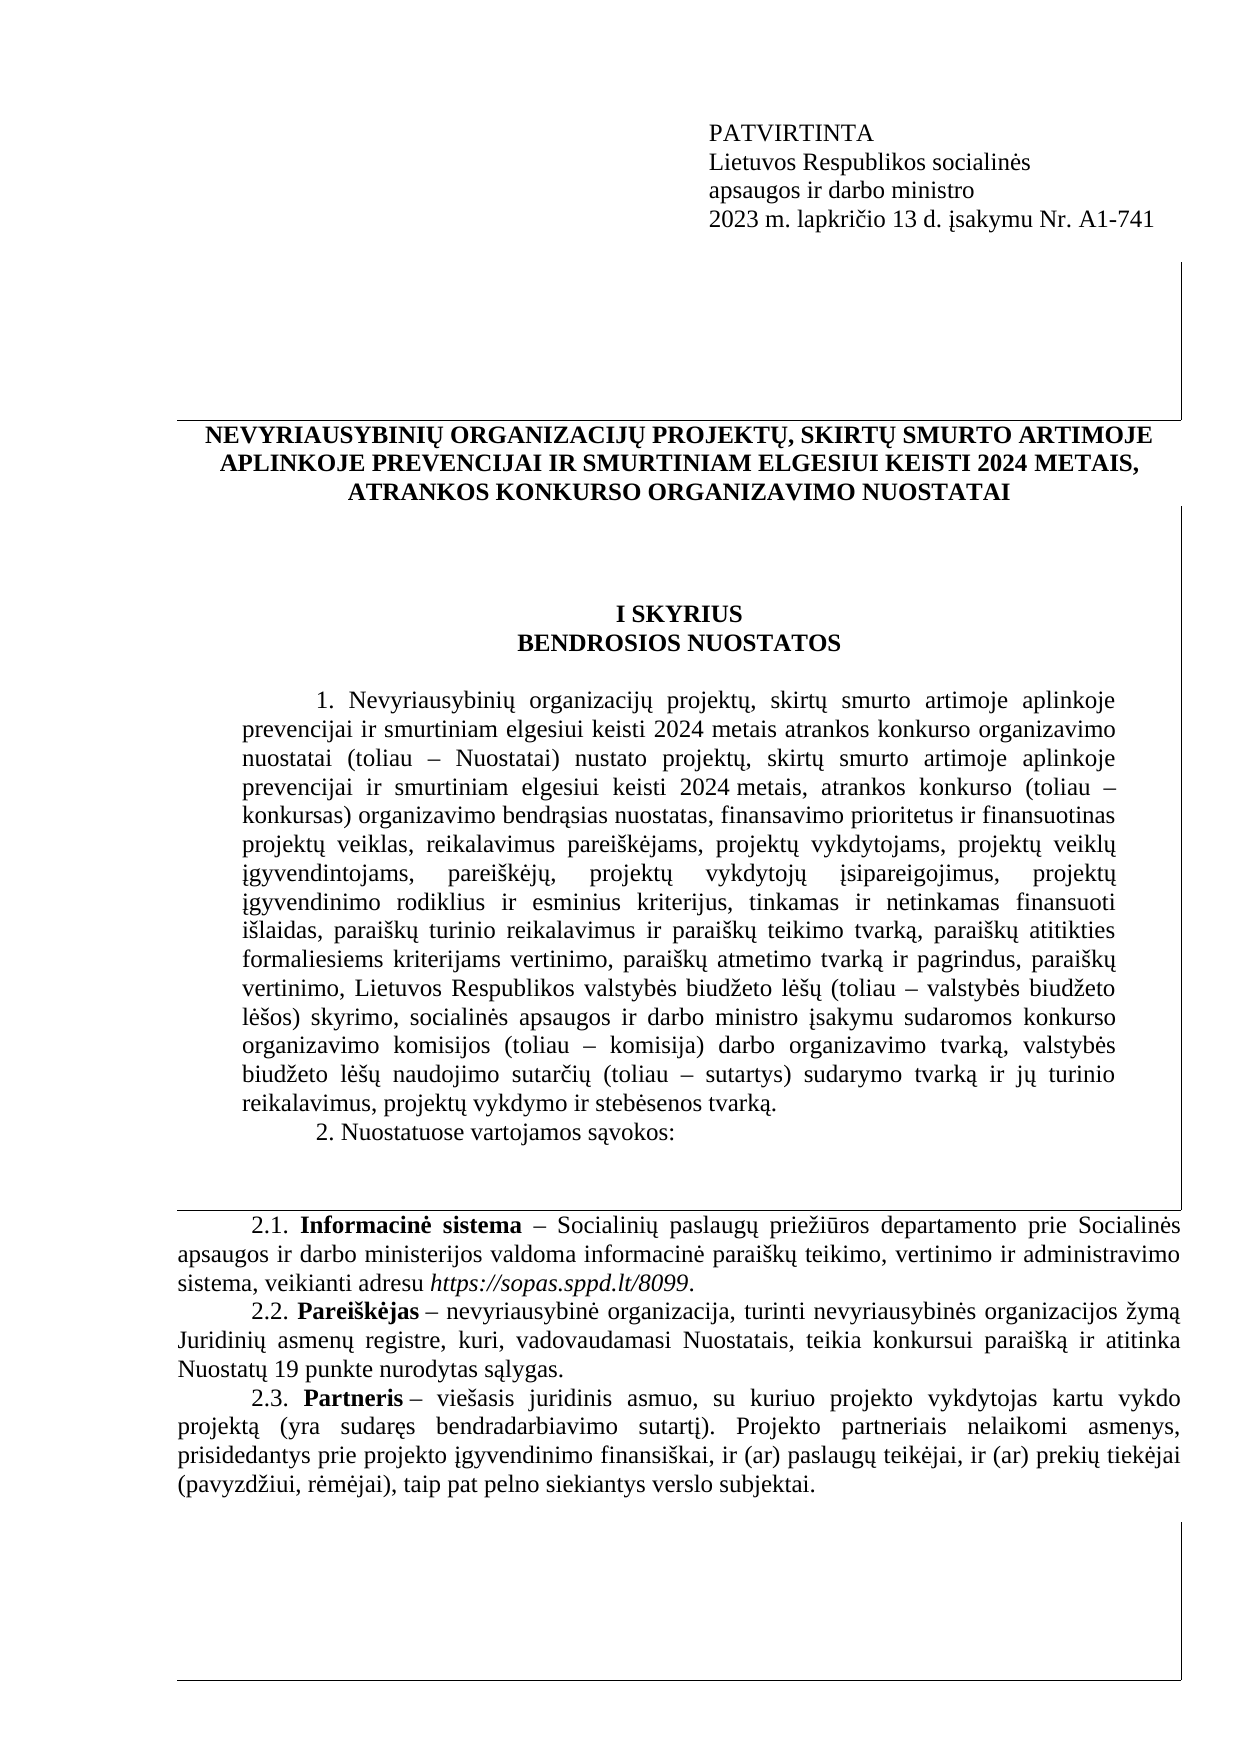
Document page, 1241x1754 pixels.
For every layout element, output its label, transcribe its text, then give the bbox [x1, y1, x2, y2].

text 2. Nuostatuose vartojamos sąvokos: [177, 1117, 1181, 1210]
text 2023 m. lapkričio 13 d. įsakymu Nr. A1-741 [177, 204, 1181, 233]
text I SKYRIUS [177, 599, 1181, 628]
text 2.2. Pareiškėjas – nevyriausybinė organizacija, turinti nevyriausybinės organizacijos žymą Juridinių asmenų registre, kuri, vadovaudamasi Nuostatais, teikia konkursui paraišką ir atitinka Nuostatų 19 punkte nurodytas sąlygas. [177, 1296, 1181, 1383]
text NEVYRIAUSYBINIŲ ORGANIZACIJŲ PROJEKTŲ, SKIRTŲ SMURTO ARTIMOJE APLINKOJE PREVENCIJAI IR SMURTINIAM ELGESIUI KEISTI 2024 METAIS, ATRANKOS KONKURSO ORGANIZAVIMO NUOSTATAI [177, 420, 1181, 506]
text 2.3. Partneris – viešasis juridinis asmuo, su kuriuo projekto vykdytojas kartu vykdo projektą (yra sudaręs bendradarbiavimo sutartį). Projekto partneriais nelaikomi asmenys, prisidedantys prie projekto įgyvendinimo finansiškai, ir (ar) paslaugų teikėjai, ir (ar) prekių tiekėjai (pavyzdžiui, rėmėjai), taip pat pelno siekiantys verslo subjektai. [177, 1383, 1181, 1498]
text Lietuvos Respublikos socialinės [177, 147, 1181, 176]
text PATVIRTINTA [177, 118, 1181, 147]
text 2.1. Informacinė sistema – Socialinių paslaugų priežiūros departamento prie Socialinės apsaugos ir darbo ministerijos valdoma informacinė paraiškų teikimo, vertinimo ir administravimo sistema, veikianti adresu https://sopas.sppd.lt/8099. [177, 1210, 1181, 1296]
text 1. Nevyriausybinių organizacijų projektų, skirtų smurto artimoje aplinkoje prevencijai ir smurtiniam elgesiui keisti 2024 metais atrankos konkurso organizavimo nuostatai (toliau – Nuostatai) nustato projektų, skirtų smurto artimoje aplinkoje prevencijai ir smurtiniam elgesiui keisti 2024 metais, atrankos konkurso (toliau – konkursas) organizavimo bendrąsias nuostatas, finansavimo prioritetus ir finansuotinas projektų veiklas, reikalavimus pareiškėjams, projektų vykdytojams, projektų veiklų įgyvendintojams, pareiškėjų, projektų vykdytojų įsipareigojimus, projektų įgyvendinimo rodiklius ir esminius kriterijus, tinkamas ir netinkamas finansuoti išlaidas, paraiškų turinio reikalavimus ir paraiškų teikimo tvarką, paraiškų atitikties formaliesiems kriterijams vertinimo, paraiškų atmetimo tvarką ir pagrindus, paraiškų vertinimo, Lietuvos Respublikos valstybės biudžeto lėšų (toliau – valstybės biudžeto lėšos) skyrimo, socialinės apsaugos ir darbo ministro įsakymu sudaromos konkurso organizavimo komisijos (toliau – komisija) darbo organizavimo tvarką, valstybės biudžeto lėšų naudojimo sutarčių (toliau – sutartys) sudarymo tvarką ir jų turinio reikalavimus, projektų vykdymo ir stebėsenos tvarką. [177, 686, 1181, 1117]
subtitle apsaugos ir darbo ministro [177, 176, 1181, 204]
text BENDROSIOS NUOSTATOS [177, 628, 1181, 657]
